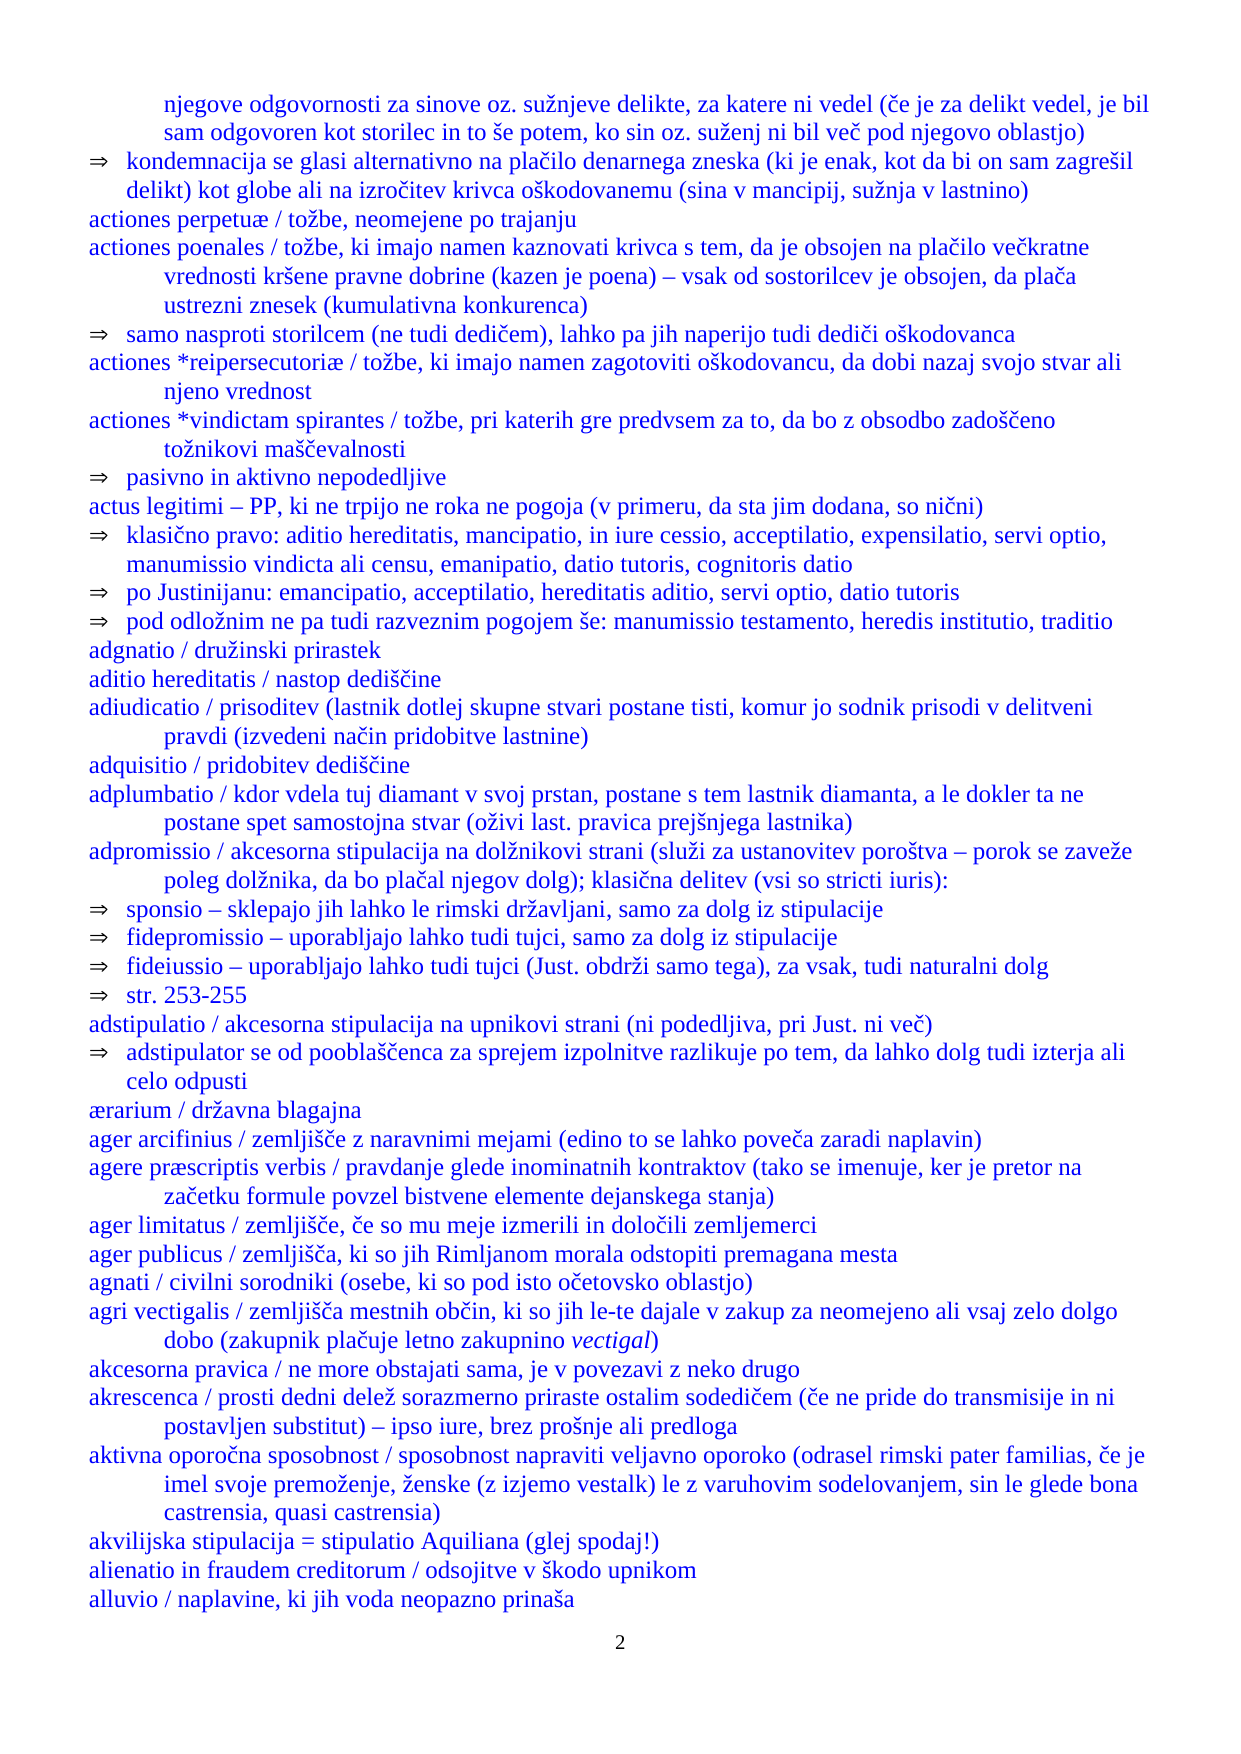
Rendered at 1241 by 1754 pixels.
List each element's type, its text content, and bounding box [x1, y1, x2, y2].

text actiones *reipersecutoriæ / tožbe, ki imajo namen zagotoviti oškodovancu, da dobi nazaj svojo stvar ali [89, 347, 1152, 376]
text adstipulatio / akcesorna stipulacija na upnikovi strani (ni podedljiva, pri Just. ni več) [89, 1009, 1152, 1037]
list sponsio – sklepajo jih lahko le rimski državljani, samo za dolg iz stipulacije [89, 894, 1152, 922]
list kondemnacija se glasi alternativno na plačilo denarnega zneska (ki je enak, kot da bi on sam zagrešil delikt) kot globe ali na izročitev krivca oškodovanemu (sina v mancipij, sužnja v lastnino) [89, 146, 1152, 204]
text aktivna oporočna sposobnost / sposobnost napraviti veljavno oporoko (odrasel rimski pater familias, če je [89, 1440, 1152, 1469]
text aditio hereditatis / nastop dediščine [89, 664, 1152, 692]
list fideiussio – uporabljajo lahko tudi tujci (Just. obdrži samo tega), za vsak, tudi naturalni dolg [89, 951, 1152, 980]
list fidepromissio – uporabljajo lahko tudi tujci, samo za dolg iz stipulacije [89, 922, 1152, 951]
text adiudicatio / prisoditev (lastnik dotlej skupne stvari postane tisti, komur jo sodnik prisodi v delitveni [89, 692, 1152, 721]
text njegove odgovornosti za sinove oz. sužnjeve delikte, za katere ni vedel (če je za delikt vedel, je bil sam odgovoren kot storilec in to še potem, ko sin oz. suženj ni bil več pod njegovo oblastjo) [164, 89, 1152, 146]
text actiones poenales / tožbe, ki imajo namen kaznovati krivca s tem, da je obsojen na plačilo večkratne [89, 232, 1152, 261]
text začetku formule povzel bistvene elemente dejanskega stanja) [89, 1181, 1152, 1210]
list pasivno in aktivno nepodedljive [89, 462, 1152, 491]
text actiones perpetuæ / tožbe, neomejene po trajanju [89, 204, 1152, 232]
text pravdi (izvedeni način pridobitve lastnine) [89, 721, 1152, 750]
text alluvio / naplavine, ki jih voda neopazno prinaša [89, 1584, 1152, 1612]
text akcesorna pravica / ne more obstajati sama, je v povezavi z neko drugo [89, 1354, 1152, 1382]
text adquisitio / pridobitev dediščine [89, 750, 1152, 779]
text poleg dolžnika, da bo plačal njegov dolg); klasična delitev (vsi so stricti iuris): [89, 865, 1152, 894]
text agere præscriptis verbis / pravdanje glede inominatnih kontraktov (tako se imenuje, ker je pretor na [89, 1152, 1152, 1181]
text alienatio in fraudem creditorum / odsojitve v škodo upnikom [89, 1555, 1152, 1584]
text njeno vrednost [89, 376, 1152, 405]
list klasično pravo: aditio hereditatis, mancipatio, in iure cessio, acceptilatio, expensilatio, servi optio, manumissio vindicta ali censu, emanipatio, datio tutoris, cognitoris datio [89, 520, 1152, 577]
list adstipulator se od pooblaščenca za sprejem izpolnitve razlikuje po tem, da lahko dolg tudi izterja ali celo odpusti [89, 1037, 1152, 1095]
text dobo (zakupnik plačuje letno zakupnino vectigal) [89, 1325, 1152, 1354]
text ager arcifinius / zemljišče z naravnimi mejami (edino to se lahko poveča zaradi naplavin) [89, 1124, 1152, 1152]
text ager publicus / zemljišča, ki so jih Rimljanom morala odstopiti premagana mesta [89, 1239, 1152, 1267]
text adplumbatio / kdor vdela tuj diamant v svoj prstan, postane s tem lastnik diamanta, a le dokler ta ne [89, 779, 1152, 807]
text adgnatio / družinski prirastek [89, 635, 1152, 664]
text imel svoje premoženje, ženske (z izjemo vestalk) le z varuhovim sodelovanjem, sin le glede bona castrensia, quasi castrensia) [164, 1469, 1152, 1526]
text agri vectigalis / zemljišča mestnih občin, ki so jih le-te dajale v zakup za neomejeno ali vsaj zelo dolgo [89, 1296, 1152, 1325]
list po Justinijanu: emancipatio, acceptilatio, hereditatis aditio, servi optio, datio tutoris [89, 577, 1152, 606]
text akvilijska stipulacija = stipulatio Aquiliana (glej spodaj!) [89, 1526, 1152, 1555]
text actus legitimi – PP, ki ne trpijo ne roka ne pogoja (v primeru, da sta jim dodana, so nični) [89, 491, 1152, 520]
text agnati / civilni sorodniki (osebe, ki so pod isto očetovsko oblastjo) [89, 1267, 1152, 1296]
text postane spet samostojna stvar (oživi last. pravica prejšnjega lastnika) [89, 807, 1152, 836]
list str. 253-255 [89, 980, 1152, 1009]
list pod odložnim ne pa tudi razveznim pogojem še: manumissio testamento, heredis institutio, traditio [89, 606, 1152, 635]
text akrescenca / prosti dedni delež sorazmerno priraste ostalim sodedičem (če ne pride do transmisije in ni [89, 1382, 1152, 1411]
list samo nasproti storilcem (ne tudi dedičem), lahko pa jih naperijo tudi dediči oškodovanca [89, 319, 1152, 347]
text ustrezni znesek (kumulativna konkurenca) [164, 290, 1152, 319]
text tožnikovi maščevalnosti [89, 434, 1152, 462]
text ager limitatus / zemljišče, če so mu meje izmerili in določili zemljemerci [89, 1210, 1152, 1239]
text ærarium / državna blagajna [89, 1095, 1152, 1124]
text vrednosti kršene pravne dobrine (kazen je poena) – vsak od sostorilcev je obsojen, da plača [89, 261, 1152, 290]
text adpromissio / akcesorna stipulacija na dolžnikovi strani (služi za ustanovitev poroštva – porok se zaveže [89, 836, 1152, 865]
text actiones *vindictam spirantes / tožbe, pri katerih gre predvsem za to, da bo z obsodbo zadoščeno [89, 405, 1152, 434]
text postavljen substitut) – ipso iure, brez prošnje ali predloga [89, 1411, 1152, 1440]
